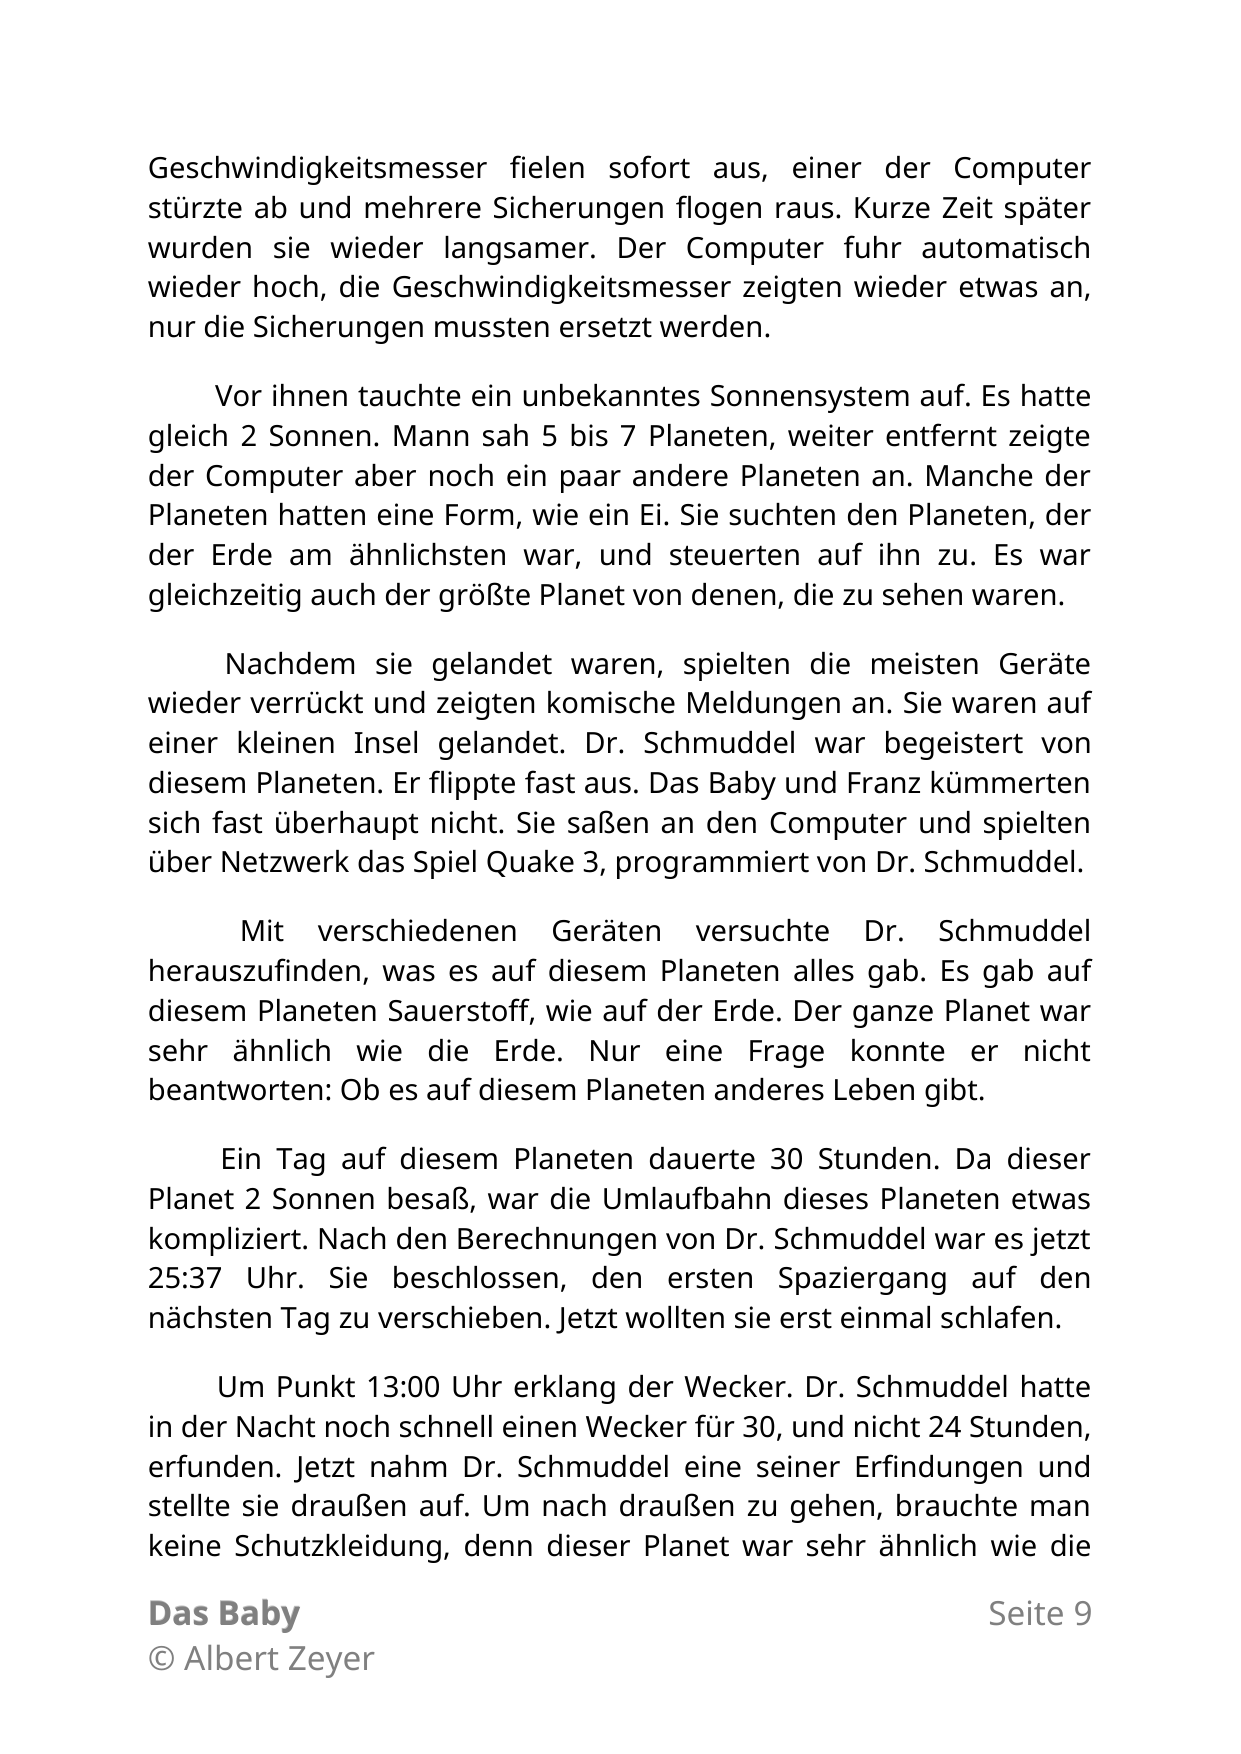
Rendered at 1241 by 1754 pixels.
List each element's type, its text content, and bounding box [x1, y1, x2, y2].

text Um Punkt 13:00 Uhr erklang der Wecker. Dr. Schmuddel hatte in der Nacht noch schnell einen Wecker für 30, und nicht 24 Stunden, erfunden. Jetzt nahm Dr. Schmuddel eine seiner Erfindungen und stellte sie draußen auf. Um nach draußen zu gehen, brauchte man keine Schutzkleidung, denn dieser Planet war sehr ähnlich wie die [148, 1367, 1092, 1565]
text Vor ihnen tauchte ein unbekanntes Sonnensystem auf. Es hatte gleich 2 Sonnen. Mann sah 5 bis 7 Planeten, weiter entfernt zeigte der Computer aber noch ein paar andere Planeten an. Manche der Planeten hatten eine Form, wie ein Ei. Sie suchten den Planeten, der der Erde am ähnlichsten war, und steuerten auf ihn zu. Es war gleichzeitig auch der größte Planet von denen, die zu sehen waren. [148, 376, 1092, 614]
text Mit verschiedenen Geräten versuchte Dr. Schmuddel herauszufinden, was es auf diesem Planeten alles gab. Es gab auf diesem Planeten Sauerstoff, wie auf der Erde. Der ganze Planet war sehr ähnlich wie die Erde. Nur eine Frage konnte er nicht beantworten: Ob es auf diesem Planeten anderes Leben gibt. [148, 911, 1092, 1109]
text Ein Tag auf diesem Planeten dauerte 30 Stunden. Da dieser Planet 2 Sonnen besaß, war die Umlaufbahn dieses Planeten etwas kompliziert. Nach den Berechnungen von Dr. Schmuddel war es jetzt 25:37 Uhr. Sie beschlossen, den ersten Spaziergang auf den nächsten Tag zu verschieben. Jetzt wollten sie erst einmal schlafen. [148, 1139, 1092, 1337]
text Nachdem sie gelandet waren, spielten die meisten Geräte wieder verrückt und zeigten komische Meldungen an. Sie waren auf einer kleinen Insel gelandet. Dr. Schmuddel war begeistert von diesem Planeten. Er flippte fast aus. Das Baby und Franz kümmerten sich fast überhaupt nicht. Sie saßen an den Computer und spielten über Netzwerk das Spiel Quake 3, programmiert von Dr. Schmuddel. [148, 643, 1092, 881]
text Geschwindigkeitsmesser fielen sofort aus, einer der Computer stürzte ab und mehrere Sicherungen flogen raus. Kurze Zeit später wurden sie wieder langsamer. Der Computer fuhr automatisch wieder hoch, die Geschwindigkeitsmesser zeigten wieder etwas an, nur die Sicherungen mussten ersetzt werden. [148, 148, 1092, 346]
